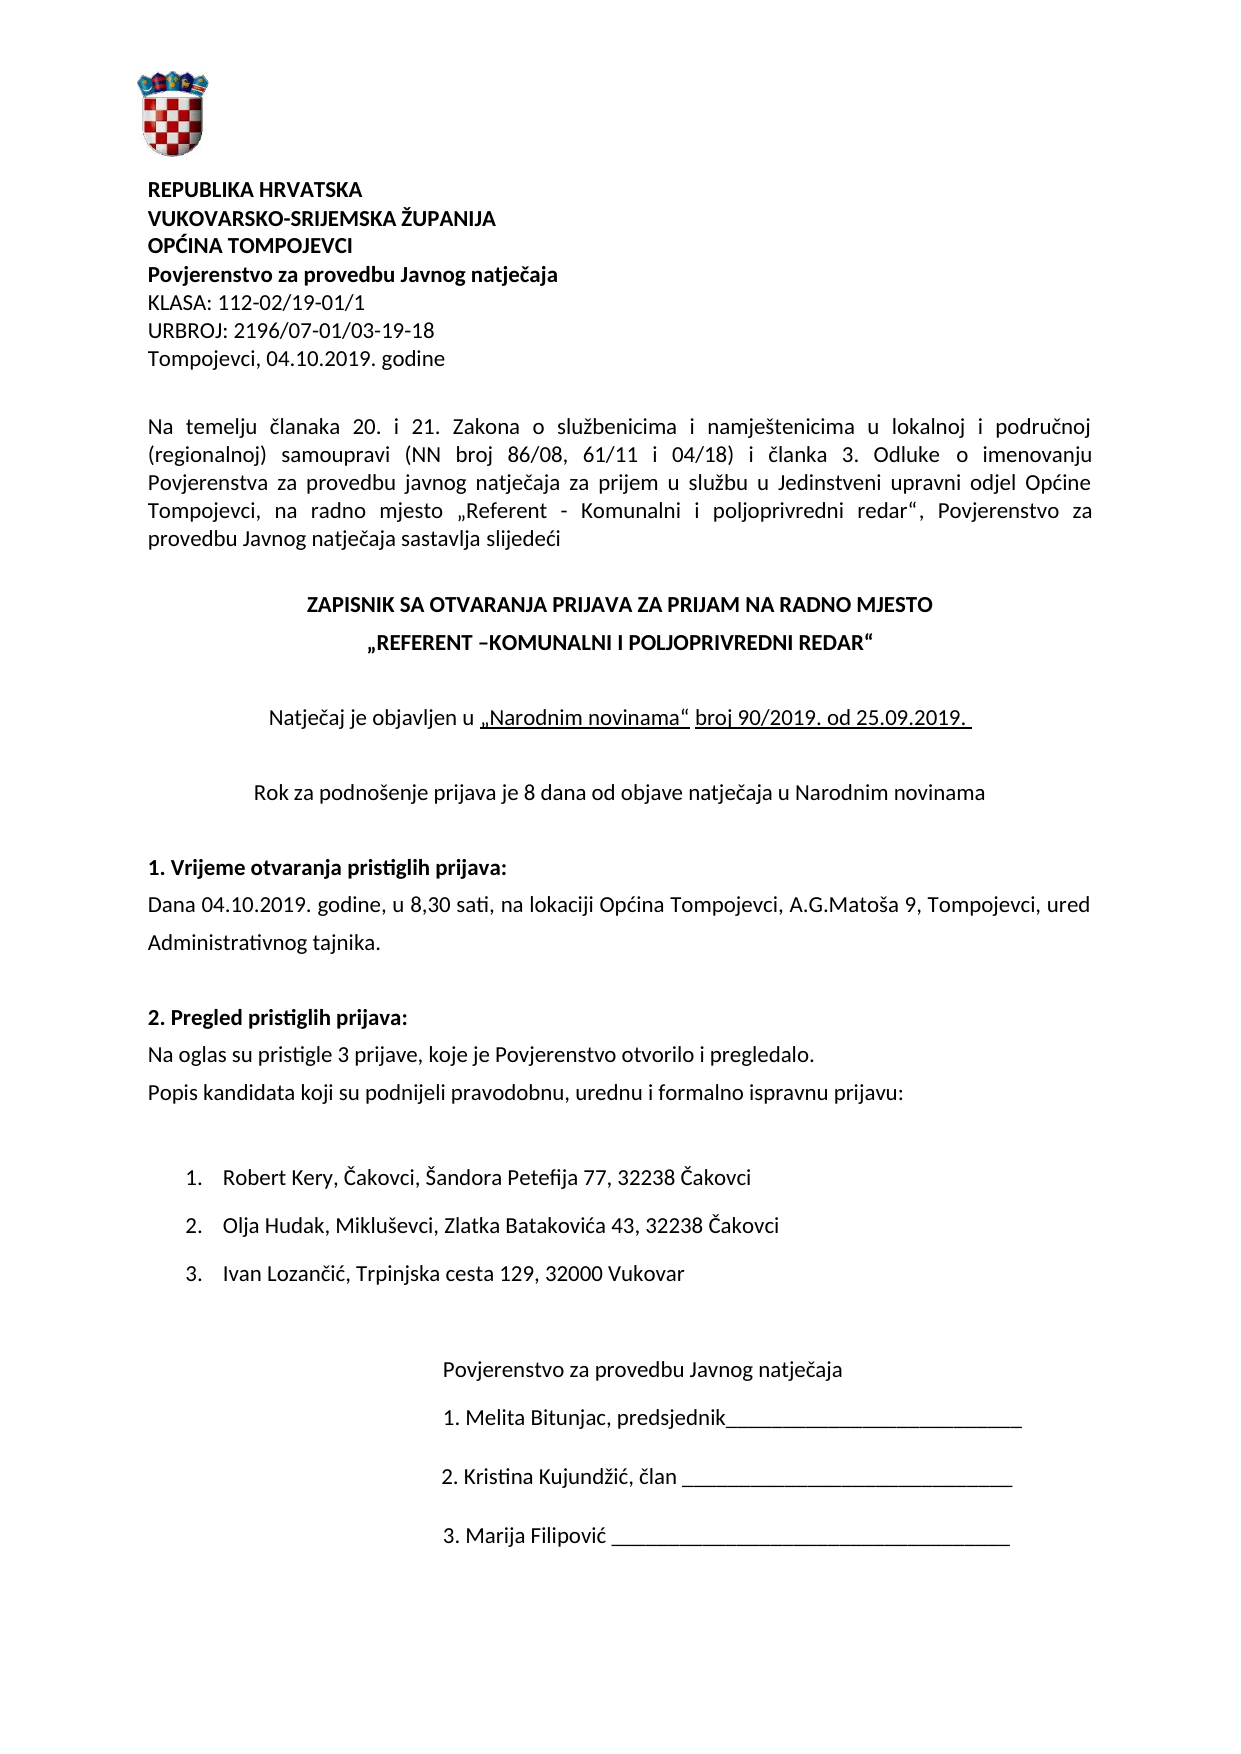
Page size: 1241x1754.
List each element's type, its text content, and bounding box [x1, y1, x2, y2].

text OPĆINA TOMPOJEVCI [148, 232, 1093, 260]
text 1. Melita Bitunjac, predsjednik__________________________ [369, 1394, 1093, 1431]
text ZAPISNIK SA OTVARANJA PRIJAVA ZA PRIJAM NA RADNO MJESTO [148, 581, 1093, 619]
list Robert Kery, Čakovci, Šandora Petefija 77, 32238 Čakovci [185, 1154, 1093, 1192]
text Povjerenstvo za provedbu Javnog natječaja [369, 1346, 1093, 1383]
text „REFERENT –KOMUNALNI I POLJOPRIVREDNI REDAR“ [148, 619, 1093, 656]
text 1. Vrijeme otvaranja pristiglih prijava: [148, 844, 1093, 881]
text 2. Pregled pristiglih prijava: [148, 994, 1093, 1031]
text Povjerenstvo za provedbu Javnog natječaja [148, 260, 1093, 288]
text Na temelju članaka 20. i 21. Zakona o službenicima i namještenicima u lokalnoj i područnoj (regionalnoj) samoupravi (NN broj 86/08, 61/11 i 04/18) i članka 3. Odluke o imenovanju Povjerenstva za provedbu javnog natječaja za prijem u službu u Jedinstveni upravni odjel Općine Tompojevci, na radno mjesto „Referent - Komunalni i poljoprivredni redar“, Povjerenstvo za provedbu Javnog natječaja sastavlja slijedeći [148, 412, 1093, 552]
text Dana 04.10.2019. godine, u 8,30 sati, na lokaciji Općina Tompojevci, A.G.Matoša 9, Tompojevci, ured Administrativnog tajnika. [148, 881, 1093, 956]
list Ivan Lozančić, Trpinjska cesta 129, 32000 Vukovar [185, 1250, 1093, 1287]
text URBROJ: 2196/07-01/03-19-18 [148, 316, 1093, 344]
text Natječaj je objavljen u „Narodnim novinama“ broj 90/2019. od 25.09.2019. [148, 694, 1093, 731]
text 2. Kristina Kujundžić, član _____________________________ [148, 1452, 1093, 1490]
list Olja Hudak, Mikluševci, Zlatka Batakovića 43, 32238 Čakovci [185, 1202, 1093, 1239]
text REPUBLIKA HRVATSKA [148, 176, 1093, 204]
text Tompojevci, 04.10.2019. godine [148, 344, 1093, 372]
text Rok za podnošenje prijava je 8 dana od objave natječaja u Narodnim novinama [148, 769, 1093, 806]
text Popis kandidata koji su podnijeli pravodobnu, urednu i formalno ispravnu prijavu: [148, 1069, 1093, 1106]
text VUKOVARSKO-SRIJEMSKA ŽUPANIJA [148, 204, 1093, 232]
text Na oglas su pristigle 3 prijave, koje je Povjerenstvo otvorilo i pregledalo. [148, 1031, 1093, 1069]
text KLASA: 112-02/19-01/1 [148, 288, 1093, 316]
text 3. Marija Filipović ___________________________________ [148, 1511, 1093, 1549]
